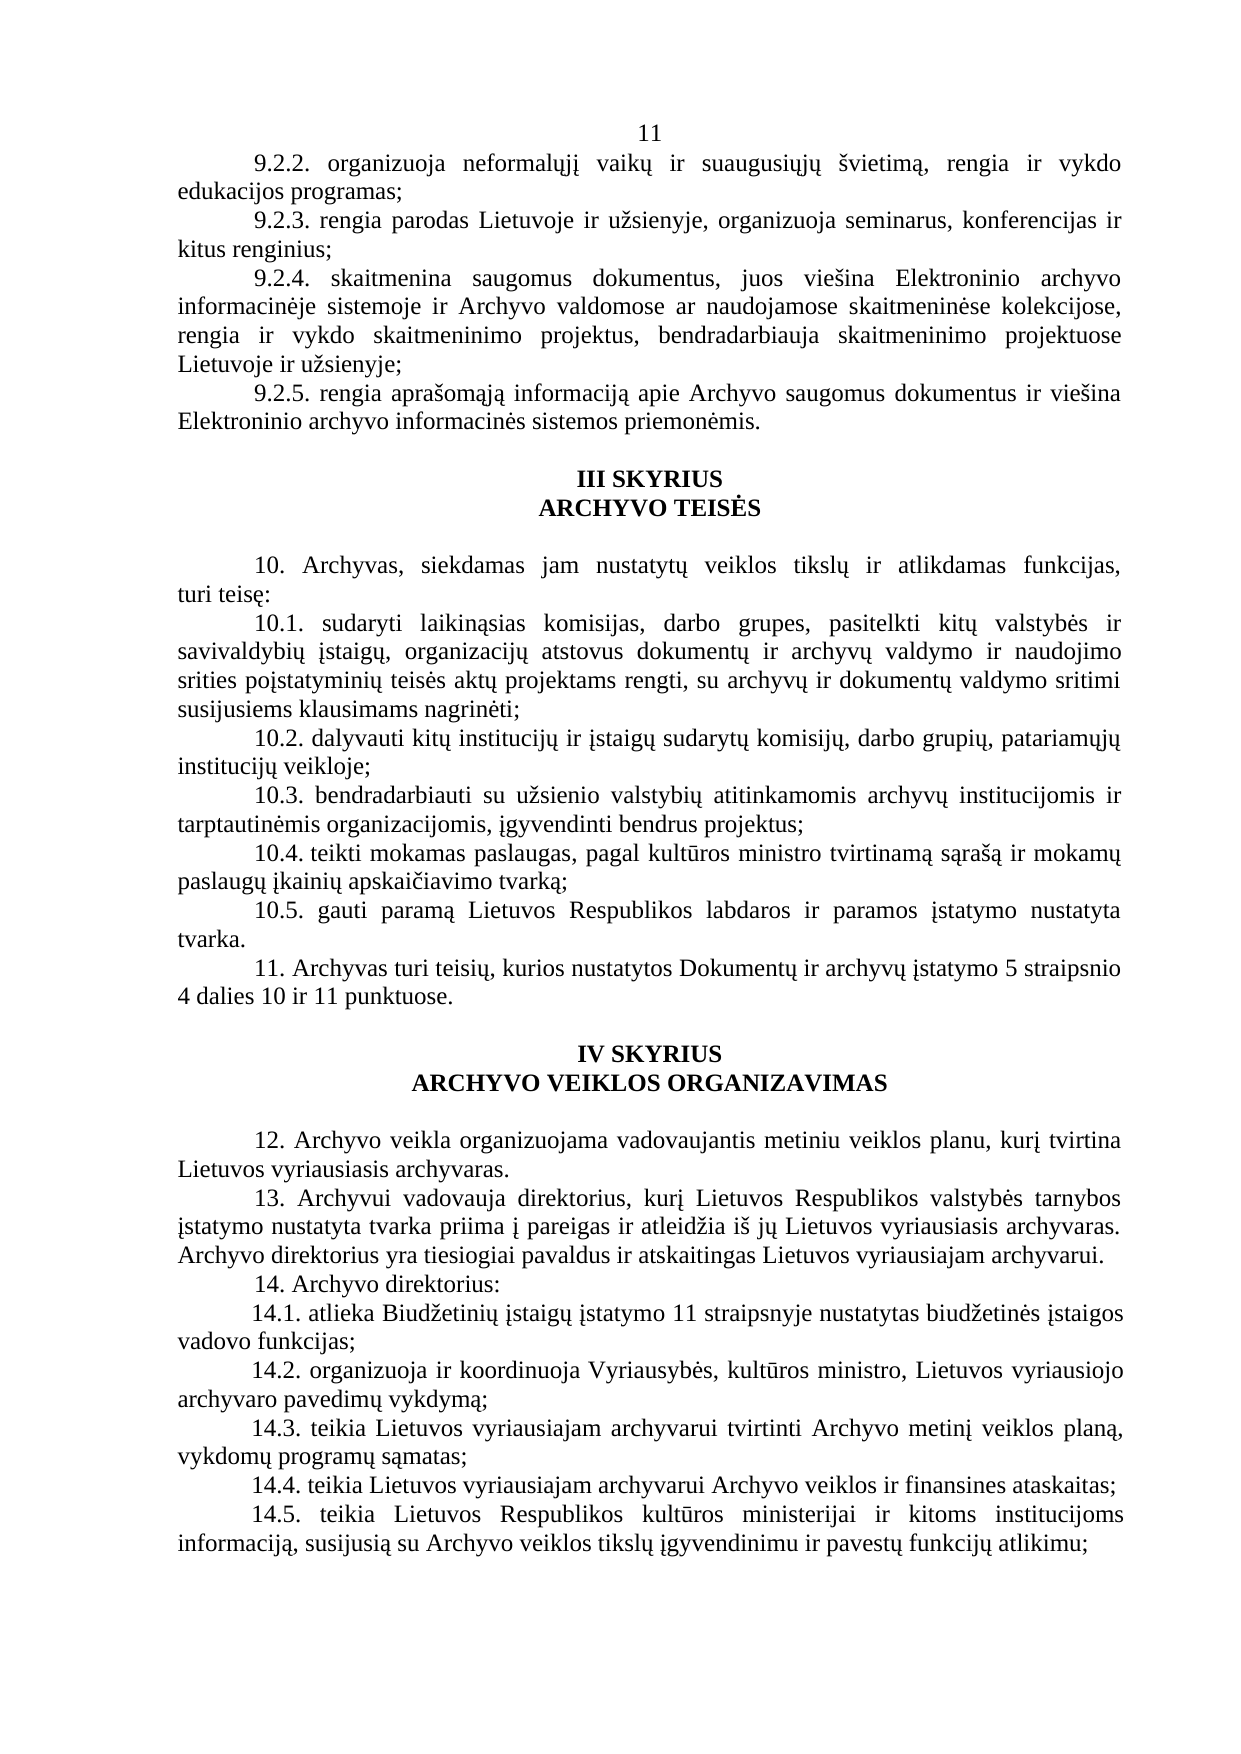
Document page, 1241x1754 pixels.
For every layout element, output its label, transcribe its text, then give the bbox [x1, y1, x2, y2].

text III SKYRIUS [177, 464, 1122, 493]
text 13. Archyvui vadovauja direktorius, kurį Lietuvos Respublikos valstybės tarnybos įstatymo nustatyta tvarka priima į pareigas ir atleidžia iš jų Lietuvos vyriausiasis archyvaras. Archyvo direktorius yra tiesiogiai pavaldus ir atskaitingas Lietuvos vyriausiajam archyvarui. [177, 1183, 1122, 1269]
text ARCHYVO VEIKLOS ORGANIZAVIMAS [177, 1068, 1122, 1096]
text IV SKYRIUS [177, 1039, 1122, 1068]
text 14. Archyvo direktorius: [177, 1269, 1122, 1298]
text 14.2. organizuoja ir koordinuoja Vyriausybės, kultūros ministro, Lietuvos vyriausiojo archyvaro pavedimų vykdymą; [177, 1355, 1124, 1413]
text 12. Archyvo veikla organizuojama vadovaujantis metiniu veiklos planu, kurį tvirtina Lietuvos vyriausiasis archyvaras. [177, 1125, 1122, 1183]
text 10.2. dalyvauti kitų institucijų ir įstaigų sudarytų komisijų, darbo grupių, patariamųjų institucijų veikloje; [177, 723, 1122, 780]
text 14.5. teikia Lietuvos Respublikos kultūros ministerijai ir kitoms institucijoms informaciją, susijusią su Archyvo veiklos tikslų įgyvendinimu ir pavestų funkcijų atlikimu; [177, 1499, 1124, 1556]
text 10.4. teikti mokamas paslaugas, pagal kultūros ministro tvirtinamą sąrašą ir mokamų paslaugų įkainių apskaičiavimo tvarką; [177, 838, 1122, 895]
text 9.2.3. rengia parodas Lietuvoje ir užsienyje, organizuoja seminarus, konferencijas ir kitus renginius; [177, 205, 1122, 263]
text 11. Archyvas turi teisių, kurios nustatytos Dokumentų ir archyvų įstatymo 5 straipsnio 4 dalies 10 ir 11 punktuose. [177, 953, 1122, 1010]
text ARCHYVO TEISĖS [177, 493, 1122, 521]
text 10.5. gauti paramą Lietuvos Respublikos labdaros ir paramos įstatymo nustatyta tvarka. [177, 895, 1122, 953]
text 9.2.5. rengia aprašomąją informaciją apie Archyvo saugomus dokumentus ir viešina Elektroninio archyvo informacinės sistemos priemonėmis. [177, 378, 1122, 435]
text 14.1. atlieka Biudžetinių įstaigų įstatymo 11 straipsnyje nustatytas biudžetinės įstaigos vadovo funkcijas; [177, 1298, 1124, 1355]
text 10. Archyvas, siekdamas jam nustatytų veiklos tikslų ir atlikdamas funkcijas, turi teisę: [177, 550, 1122, 608]
text 10.3. bendradarbiauti su užsienio valstybių atitinkamomis archyvų institucijomis ir tarptautinėmis organizacijomis, įgyvendinti bendrus projektus; [177, 780, 1122, 838]
text 9.2.4. skaitmenina saugomus dokumentus, juos viešina Elektroninio archyvo informacinėje sistemoje ir Archyvo valdomose ar naudojamose skaitmeninėse kolekcijose, rengia ir vykdo skaitmeninimo projektus, bendradarbiauja skaitmeninimo projektuose Lietuvoje ir užsienyje; [177, 263, 1122, 378]
text 10.1. sudaryti laikinąsias komisijas, darbo grupes, pasitelkti kitų valstybės ir savivaldybių įstaigų, organizacijų atstovus dokumentų ir archyvų valdymo ir naudojimo srities poįstatyminių teisės aktų projektams rengti, su archyvų ir dokumentų valdymo sritimi susijusiems klausimams nagrinėti; [177, 608, 1122, 723]
text 9.2.2. organizuoja neformalųjį vaikų ir suaugusiųjų švietimą, rengia ir vykdo edukacijos programas; [177, 148, 1122, 205]
text 14.4. teikia Lietuvos vyriausiajam archyvarui Archyvo veiklos ir finansines ataskaitas; [177, 1470, 1124, 1499]
text 14.3. teikia Lietuvos vyriausiajam archyvarui tvirtinti Archyvo metinį veiklos planą, vykdomų programų sąmatas; [177, 1413, 1124, 1470]
